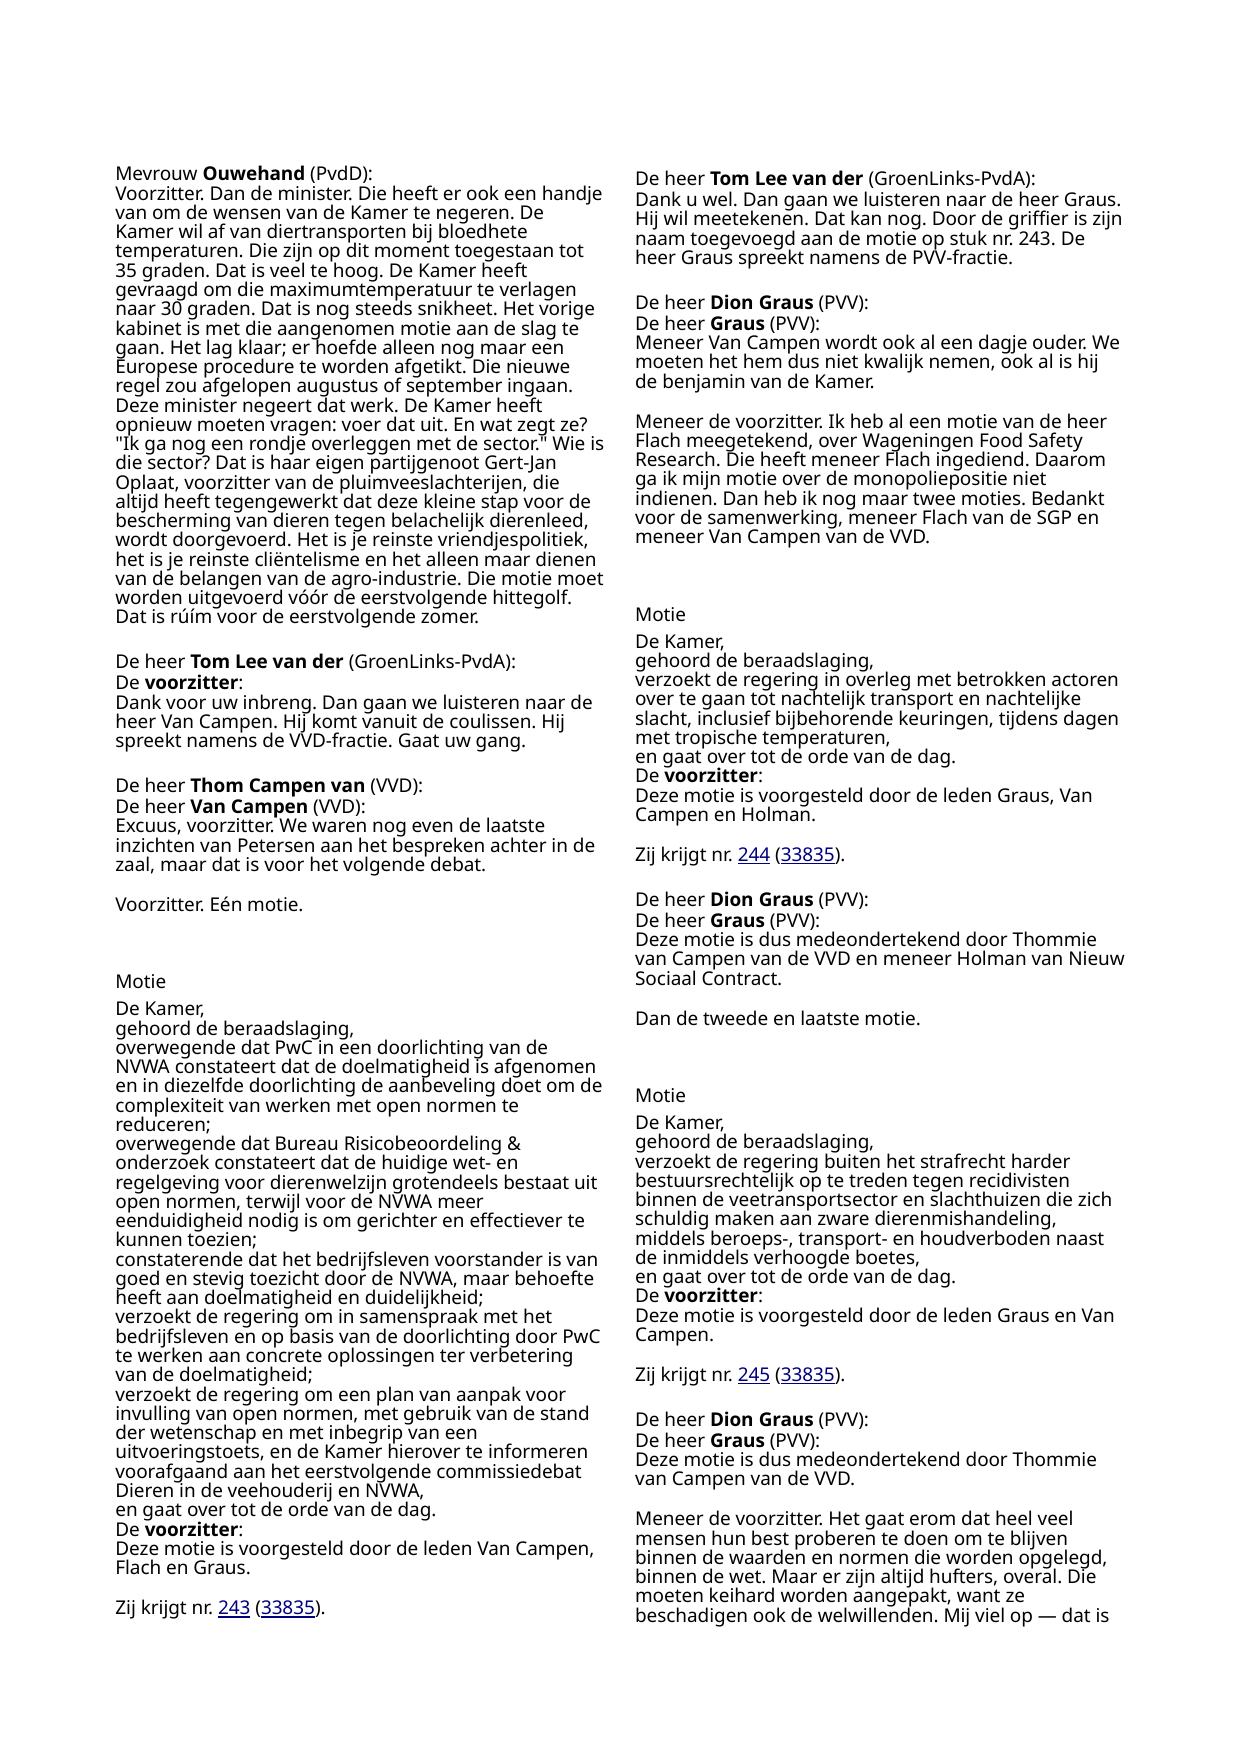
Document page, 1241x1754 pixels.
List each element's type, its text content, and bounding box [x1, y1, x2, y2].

text Meneer de voorzitter. Ik heb al een motie van de heer Flach meegetekend, over Wageningen Food Safety Research. Die heeft meneer Flach ingediend. Daarom ga ik mijn motie over de monopoliepositie niet indienen. Dan heb ik nog maar twee moties. Bedankt voor de samenwerking, meneer Flach van de SGP en meneer Van Campen van de VVD. [635, 413, 1125, 547]
text Dan de tweede en laatste motie. [635, 1010, 1125, 1029]
text Mevrouw Ouwehand (PvdD): [115, 165, 605, 184]
text en gaat over tot de orde van de dag. [115, 1501, 605, 1521]
text verzoekt de regering om een plan van aanpak voor invulling van open normen, met gebruik van de stand der wetenschap en met inbegrip van een uitvoeringstoets, en de Kamer hierover te informeren voorafgaand aan het eerstvolgende commissiedebat Dieren in de veehouderij en NVWA, [115, 1386, 605, 1501]
text constaterende dat het bedrijfsleven voorstander is van goed en stevig toezicht door de NVWA, maar behoefte heeft aan doelmatigheid en duidelijkheid; [115, 1251, 605, 1308]
text Zij krijgt nr. 245 (33835). [635, 1366, 1125, 1385]
text De Kamer, [635, 633, 1125, 652]
text overwegende dat PwC in een doorlichting van de NVWA constateert dat de doelmatigheid is afgenomen en in diezelfde doorlichting de aanbeveling doet om de complexiteit van werken met open normen te reduceren; [115, 1039, 605, 1135]
text Deze motie is dus medeondertekend door Thommie van Campen van de VVD. [635, 1451, 1125, 1490]
text Motie [635, 1082, 1125, 1108]
text Deze motie is voorgesteld door de leden Graus, Van Campen en Holman. [635, 787, 1125, 825]
text Dank u wel. Dan gaan we luisteren naar de heer Graus. Hij wil meetekenen. Dat kan nog. Door de griffier is zijn naam toegevoegd aan de motie op stuk nr. 243. De heer Graus spreekt namens de PVV-fractie. [635, 191, 1125, 268]
text De heer Van Campen (VVD): [115, 798, 605, 817]
text De heer Dion Graus (PVV): [635, 1406, 1125, 1432]
text en gaat over tot de orde van de dag. [635, 1268, 1125, 1287]
text De Kamer, [115, 1000, 605, 1019]
text De Kamer, [635, 1114, 1125, 1133]
text gehoord de beraadslaging, [635, 1133, 1125, 1153]
text Deze motie is dus medeondertekend door Thommie van Campen van de VVD en meneer Holman van Nieuw Sociaal Contract. [635, 931, 1125, 989]
text De heer Thom Campen van (VVD): [115, 772, 605, 798]
text De voorzitter: [635, 1287, 1125, 1307]
text De voorzitter: [115, 1521, 605, 1540]
text Voorzitter. Dan de minister. Die heeft er ook een handje van om de wensen van de Kamer te negeren. De Kamer wil af van diertransporten bij bloedhete temperaturen. Die zijn op dit moment toegestaan tot 35 graden. Dat is veel te hoog. De Kamer heeft gevraagd om die maximumtemperatuur te verlagen naar 30 graden. Dat is nog steeds snikheet. Het vorige kabinet is met die aangenomen motie aan de slag te gaan. Het lag klaar; er hoefde alleen nog maar een Europese procedure te worden afgetikt. Die nieuwe regel zou afgelopen augustus of september ingaan. Deze minister negeert dat werk. De Kamer heeft opnieuw moeten vragen: voer dat uit. En wat zegt ze? "Ik ga nog een rondje overleggen met de sector." Wie is die sector? Dat is haar eigen partijgenoot Gert-Jan Oplaat, voorzitter van de pluimveeslachterijen, die altijd heeft tegengewerkt dat deze kleine stap voor de bescherming van dieren tegen belachelijk dierenleed, wordt doorgevoerd. Het is je reinste vriendjespolitiek, het is je reinste cliëntelisme en het alleen maar dienen van de belangen van de agro-industrie. Die motie moet worden uitgevoerd vóór de eerstvolgende hittegolf. Dat is rúím voor de eerstvolgende zomer. [115, 184, 605, 628]
text Motie [115, 968, 605, 994]
text Voorzitter. Eén motie. [115, 896, 605, 915]
text De heer Dion Graus (PVV): [635, 289, 1125, 315]
text Motie [635, 601, 1125, 627]
text De heer Tom Lee van der (GroenLinks-PvdA): [635, 165, 1125, 191]
text De heer Graus (PVV): [635, 315, 1125, 334]
text verzoekt de regering buiten het strafrecht harder bestuursrechtelijk op te treden tegen recidivisten binnen de veetransportsector en slachthuizen die zich schuldig maken aan zware dierenmishandeling, middels beroeps-, transport- en houdverboden naast de inmiddels verhoogde boetes, [635, 1153, 1125, 1268]
text verzoekt de regering in overleg met betrokken actoren over te gaan tot nachtelijk transport en nachtelijke slacht, inclusief bijbehorende keuringen, tijdens dagen met tropische temperaturen, [635, 671, 1125, 748]
text gehoord de beraadslaging, [635, 652, 1125, 671]
text Excuus, voorzitter. We waren nog even de laatste inzichten van Petersen aan het bespreken achter in de zaal, maar dat is voor het volgende debat. [115, 817, 605, 875]
text Meneer Van Campen wordt ook al een dagje ouder. We moeten het hem dus niet kwalijk nemen, ook al is hij de benjamin van de Kamer. [635, 334, 1125, 392]
text gehoord de beraadslaging, [115, 1019, 605, 1039]
text Dank voor uw inbreng. Dan gaan we luisteren naar de heer Van Campen. Hij komt vanuit de coulissen. Hij spreekt namens de VVD-fractie. Gaat uw gang. [115, 694, 605, 751]
text Deze motie is voorgesteld door de leden Van Campen, Flach en Graus. [115, 1540, 605, 1578]
text De heer Tom Lee van der (GroenLinks-PvdA): [115, 649, 605, 674]
text De voorzitter: [115, 674, 605, 694]
text verzoekt de regering om in samenspraak met het bedrijfsleven en op basis van de doorlichting door PwC te werken aan concrete oplossingen ter verbetering van de doelmatigheid; [115, 1308, 605, 1386]
text en gaat over tot de orde van de dag. [635, 748, 1125, 767]
text Zij krijgt nr. 244 (33835). [635, 846, 1125, 865]
text De heer Graus (PVV): [635, 912, 1125, 931]
text De heer Dion Graus (PVV): [635, 886, 1125, 912]
text De heer Graus (PVV): [635, 1432, 1125, 1451]
text overwegende dat Bureau Risicobeoordeling & onderzoek constateert dat de huidige wet- en regelgeving voor dierenwelzijn grotendeels bestaat uit open normen, terwijl voor de NVWA meer eenduidigheid nodig is om gerichter en effectiever te kunnen toezien; [115, 1135, 605, 1251]
text Zij krijgt nr. 243 (33835). [115, 1599, 605, 1618]
text Meneer de voorzitter. Het gaat erom dat heel veel mensen hun best proberen te doen om te blijven binnen de waarden en normen die worden opgelegd, binnen de wet. Maar er zijn altijd hufters, overal. Die moeten keihard worden aangepakt, want ze beschadigen ook de welwillenden. Mij viel op — dat is [635, 1510, 1125, 1626]
text Deze motie is voorgesteld door de leden Graus en Van Campen. [635, 1307, 1125, 1345]
text De voorzitter: [635, 767, 1125, 787]
